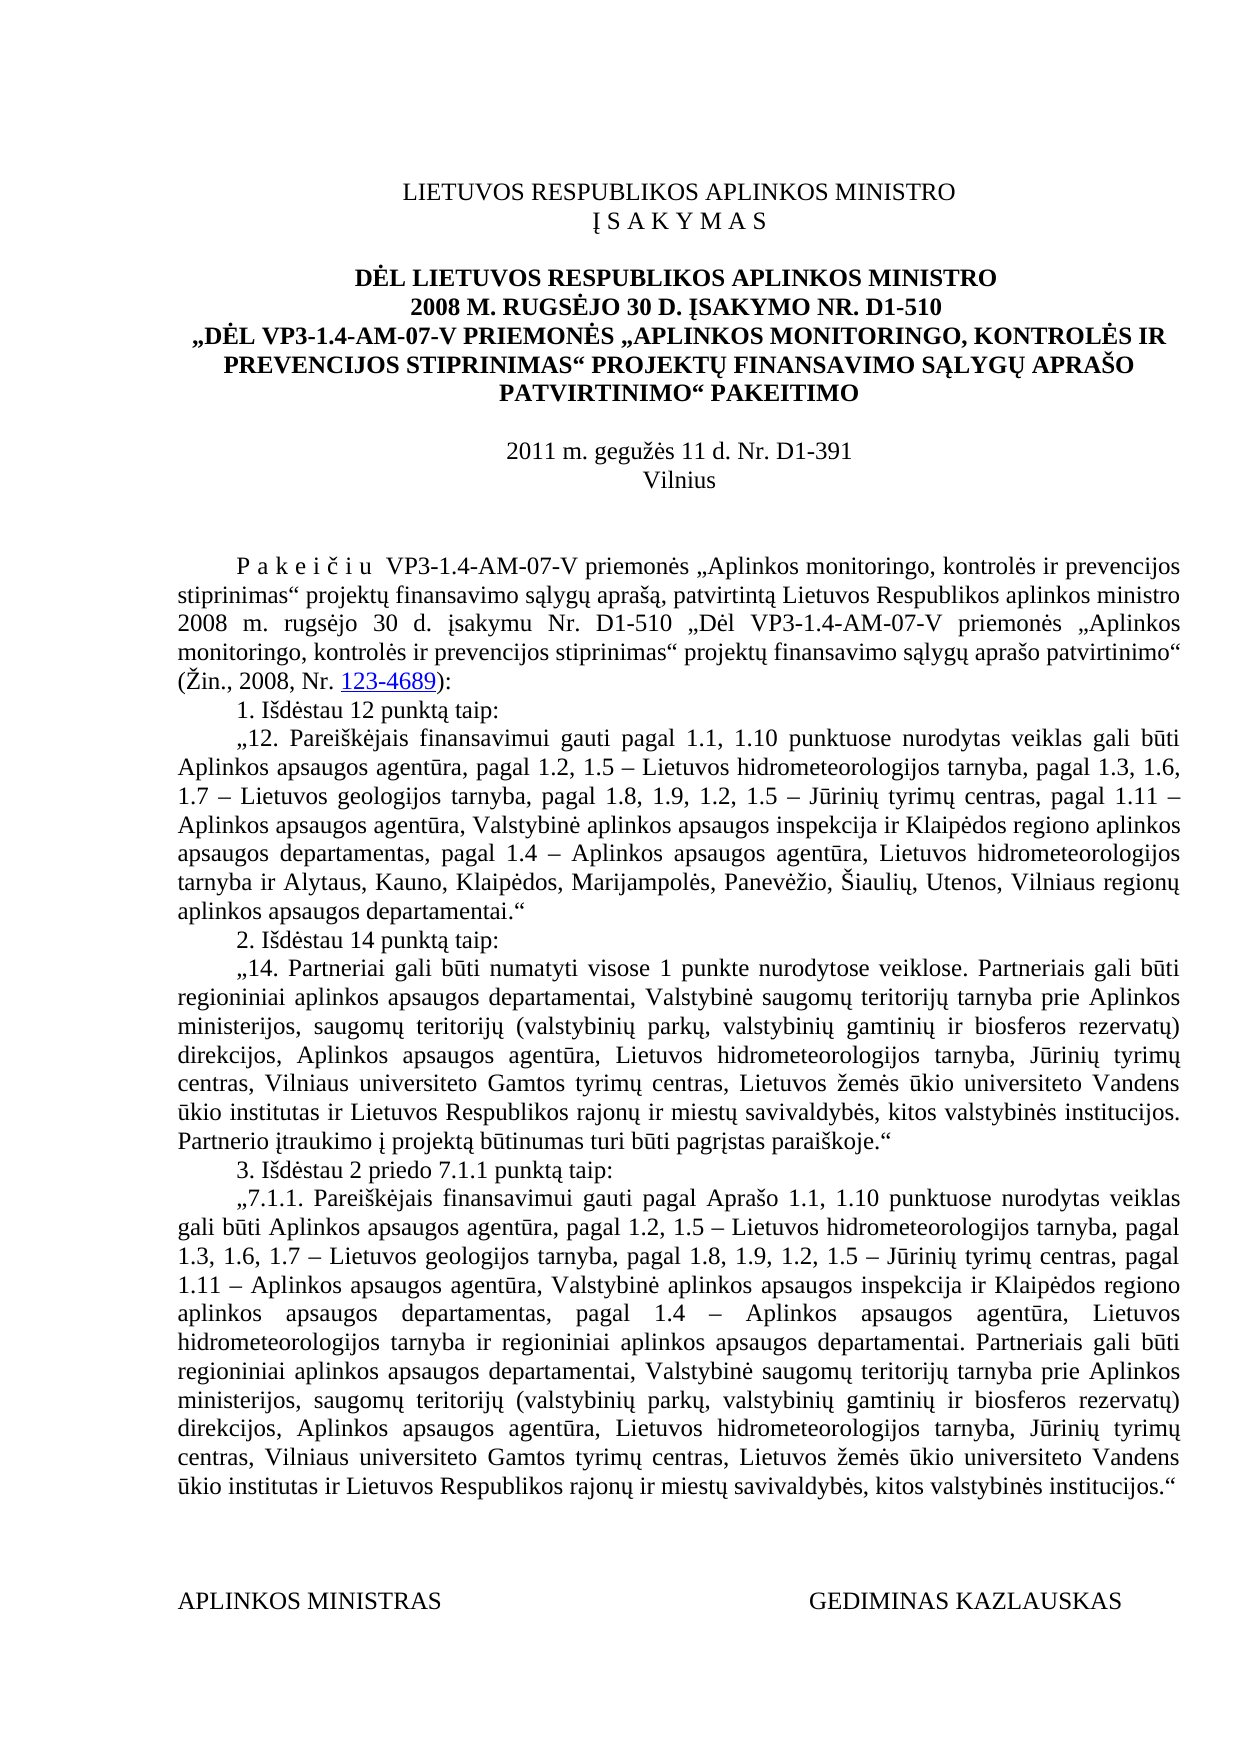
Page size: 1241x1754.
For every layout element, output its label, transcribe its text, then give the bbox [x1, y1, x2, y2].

text 1. Išdėstau 12 punktą taip: [177, 695, 1181, 723]
text Į S A K Y M A S [177, 206, 1181, 235]
text LIETUVOS RESPUBLIKOS APLINKOS MINISTRO [177, 177, 1181, 206]
text Vilnius [177, 465, 1181, 493]
text 3. Išdėstau 2 priedo 7.1.1 punktą taip: [177, 1155, 1181, 1183]
text 2011 m. gegužės 11 d. Nr. D1-391 [177, 436, 1181, 465]
text P a k e i č i u VP3-1.4-AM-07-V priemonės „Aplinkos monitoringo, kontrolės ir prevencijos stiprinimas“ projektų finansavimo sąlygų aprašą, patvirtintą Lietuvos Respublikos aplinkos ministro 2008 m. rugsėjo 30 d. įsakymu Nr. D1-510 „Dėl VP3-1.4-AM-07-V priemonės „Aplinkos monitoringo, kontrolės ir prevencijos stiprinimas“ projektų finansavimo sąlygų aprašo patvirtinimo“ (Žin., 2008, Nr. 123-4689): [177, 551, 1181, 695]
text „7.1.1. Pareiškėjais finansavimui gauti pagal Aprašo 1.1, 1.10 punktuose nurodytas veiklas gali būti Aplinkos apsaugos agentūra, pagal 1.2, 1.5 – Lietuvos hidrometeorologijos tarnyba, pagal 1.3, 1.6, 1.7 – Lietuvos geologijos tarnyba, pagal 1.8, 1.9, 1.2, 1.5 – Jūrinių tyrimų centras, pagal 1.11 – Aplinkos apsaugos agentūra, Valstybinė aplinkos apsaugos inspekcija ir Klaipėdos regiono aplinkos apsaugos departamentas, pagal 1.4 – Aplinkos apsaugos agentūra, Lietuvos hidrometeorologijos tarnyba ir regioniniai aplinkos apsaugos departamentai. Partneriais gali būti regioniniai aplinkos apsaugos departamentai, Valstybinė saugomų teritorijų tarnyba prie Aplinkos ministerijos, saugomų teritorijų (valstybinių parkų, valstybinių gamtinių ir biosferos rezervatų) direkcijos, Aplinkos apsaugos agentūra, Lietuvos hidrometeorologijos tarnyba, Jūrinių tyrimų centras, Vilniaus universiteto Gamtos tyrimų centras, Lietuvos žemės ūkio universiteto Vandens ūkio institutas ir Lietuvos Respublikos rajonų ir miestų savivaldybės, kitos valstybinės institucijos.“ [177, 1183, 1181, 1500]
text „14. Partneriai gali būti numatyti visose 1 punkte nurodytose veiklose. Partneriais gali būti regioniniai aplinkos apsaugos departamentai, Valstybinė saugomų teritorijų tarnyba prie Aplinkos ministerijos, saugomų teritorijų (valstybinių parkų, valstybinių gamtinių ir biosferos rezervatų) direkcijos, Aplinkos apsaugos agentūra, Lietuvos hidrometeorologijos tarnyba, Jūrinių tyrimų centras, Vilniaus universiteto Gamtos tyrimų centras, Lietuvos žemės ūkio universiteto Vandens ūkio institutas ir Lietuvos Respublikos rajonų ir miestų savivaldybės, kitos valstybinės institucijos. Partnerio įtraukimo į projektą būtinumas turi būti pagrįstas paraiškoje.“ [177, 953, 1181, 1155]
text 2. Išdėstau 14 punktą taip: [177, 925, 1181, 953]
text Aplinkos ministras Gediminas Kazlauskas [177, 1586, 1181, 1615]
text „12. Pareiškėjais finansavimui gauti pagal 1.1, 1.10 punktuose nurodytas veiklas gali būti Aplinkos apsaugos agentūra, pagal 1.2, 1.5 – Lietuvos hidrometeorologijos tarnyba, pagal 1.3, 1.6, 1.7 – Lietuvos geologijos tarnyba, pagal 1.8, 1.9, 1.2, 1.5 – Jūrinių tyrimų centras, pagal 1.11 – Aplinkos apsaugos agentūra, Valstybinė aplinkos apsaugos inspekcija ir Klaipėdos regiono aplinkos apsaugos departamentas, pagal 1.4 – Aplinkos apsaugos agentūra, Lietuvos hidrometeorologijos tarnyba ir Alytaus, Kauno, Klaipėdos, Marijampolės, Panevėžio, Šiaulių, Utenos, Vilniaus regionų aplinkos apsaugos departamentai.“ [177, 723, 1181, 925]
text DĖL LIETUVOS RESPUBLIKOS APLINKOS MINISTRO 2008 m. RUGSĖJO 30 D. ĮSAKYMO Nr. D1-510 „DĖL VP3-1.4-AM-07-V PRIEMONĖS „APLINKOS MONITORINGO, KONTROLĖS IR PREVENCIJOS STIPRINIMAS“ PROJEKTŲ FINANSAVIMO SĄLYGŲ APRAŠO PATVIRTINIMO“ PAKEITIMO [177, 263, 1181, 407]
